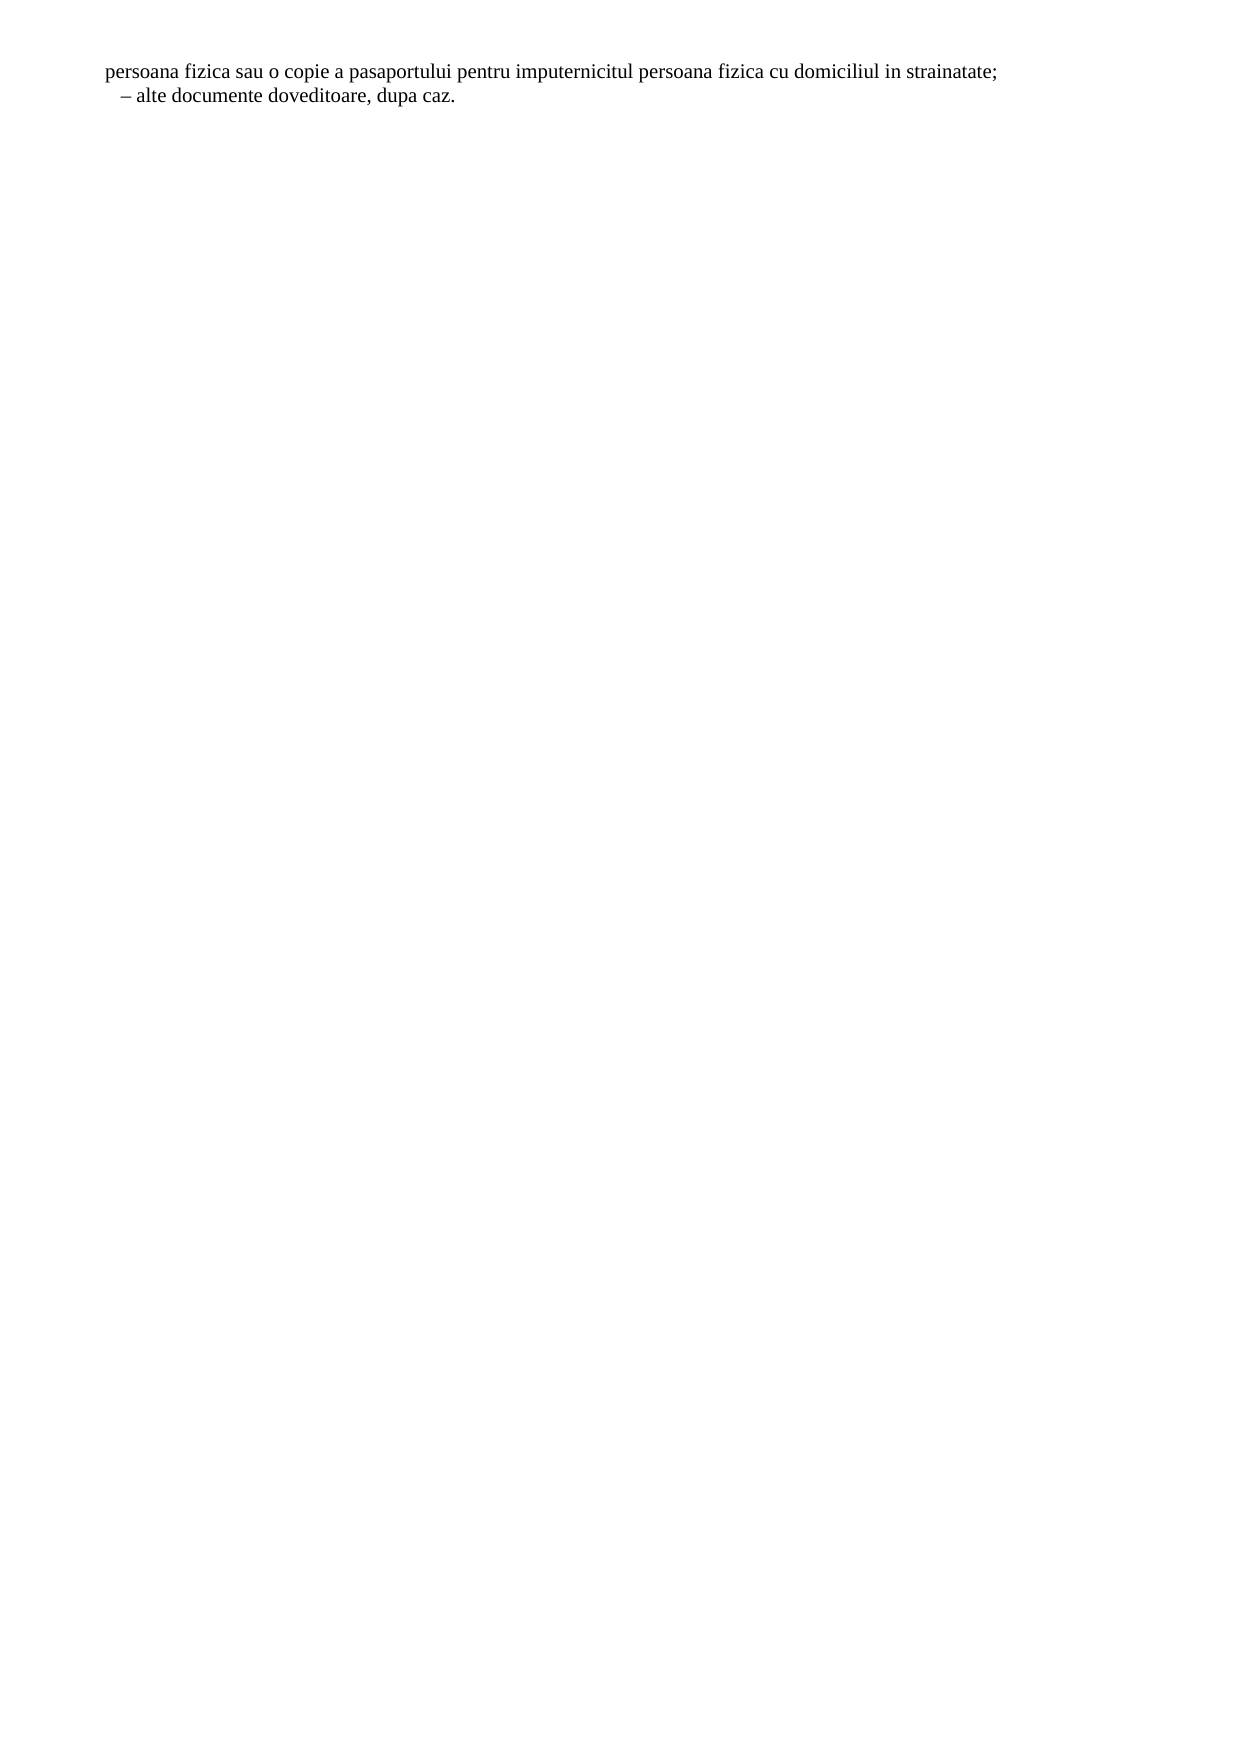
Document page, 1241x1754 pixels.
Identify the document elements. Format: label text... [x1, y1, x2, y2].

text persoana fizica sau o copie a pasaportului pentru imputernicitul persoana fizica cu domiciliul in strainatate; – alte documente doveditoare, dupa caz. [105, 58, 1182, 107]
